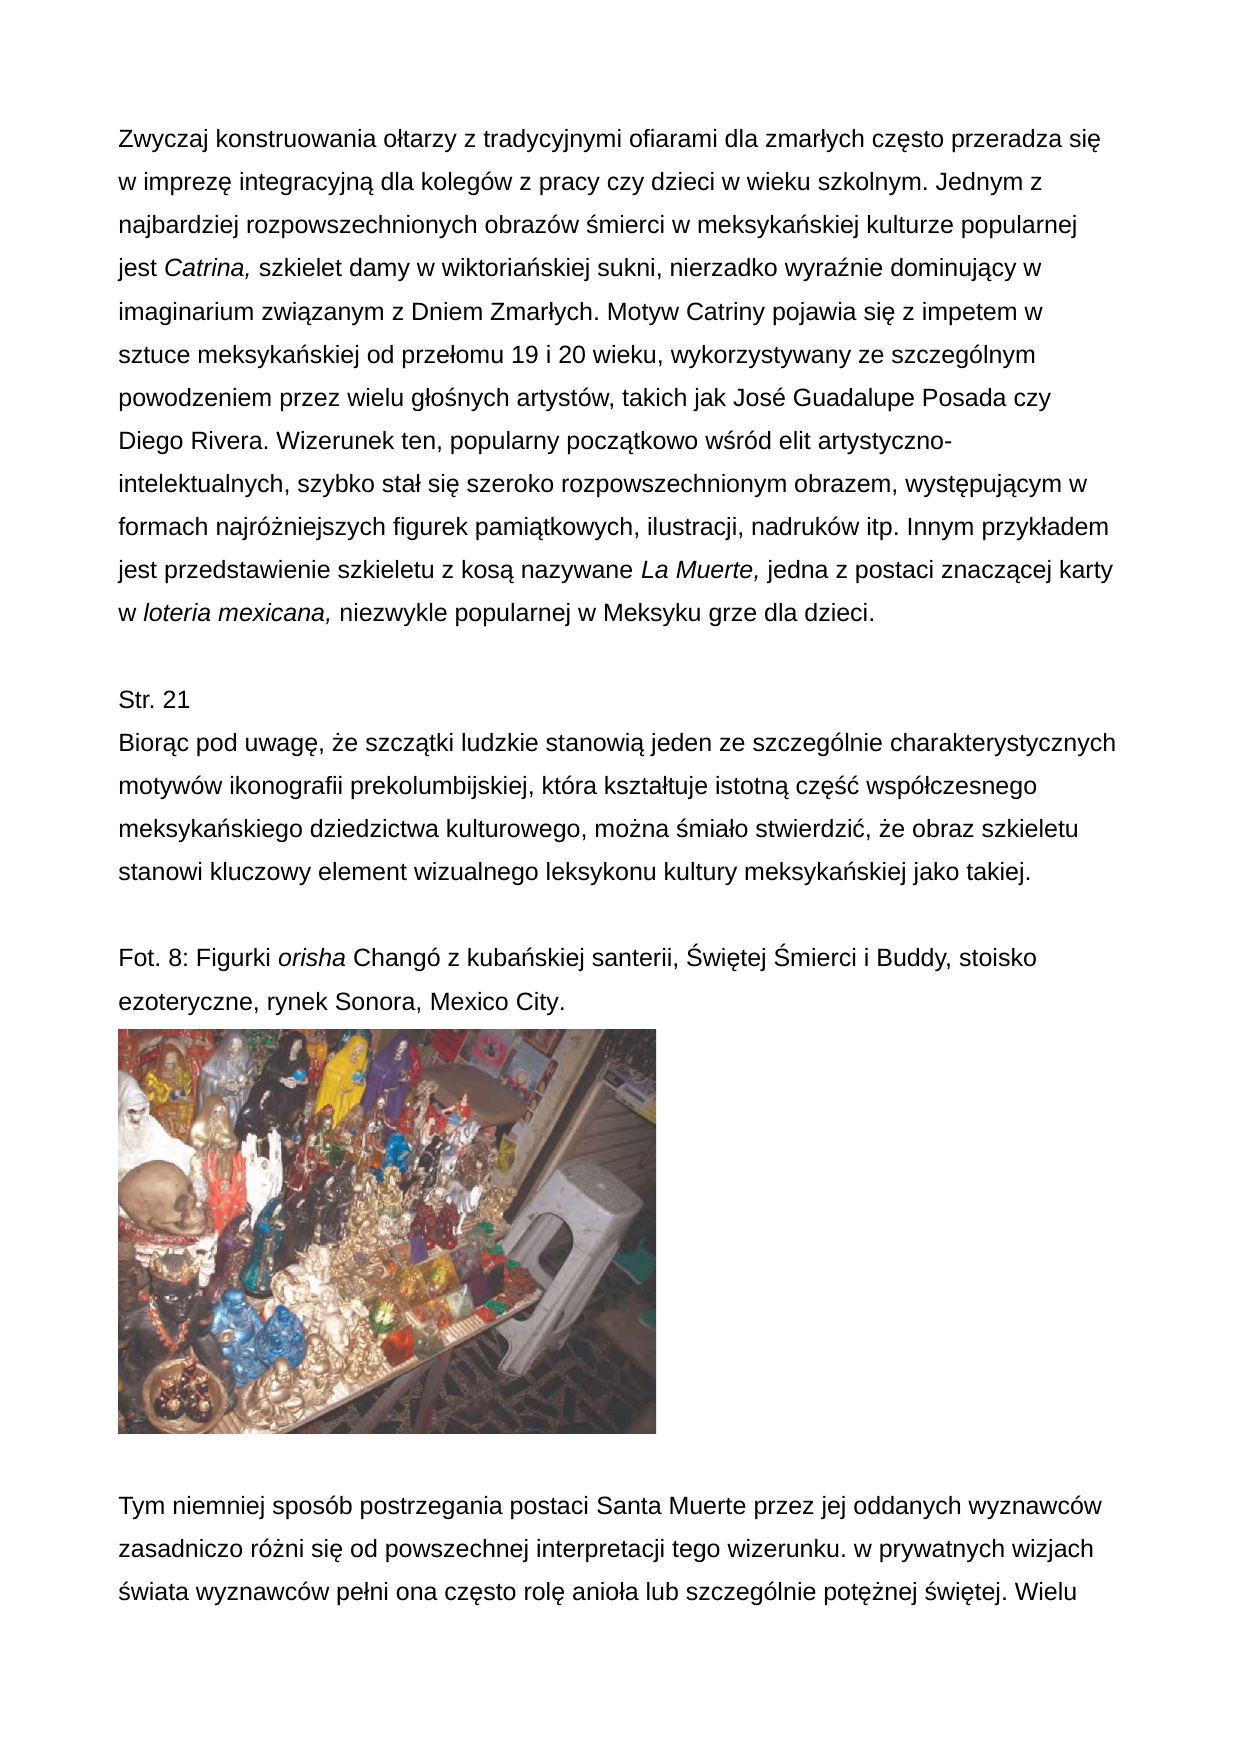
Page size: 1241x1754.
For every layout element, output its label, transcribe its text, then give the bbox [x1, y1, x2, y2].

text Zwyczaj konstruowania ołtarzy z tradycyjnymi ofiarami dla zmarłych często przeradza się w imprezę integracyjną dla kolegów z pracy czy dzieci w wieku szkolnym. Jednym z najbardziej rozpowszechnionych obrazów śmierci w meksykańskiej kulturze popularnej jest Catrina, szkielet damy w wiktoriańskiej sukni, nierzadko wyraźnie dominujący w imaginarium związanym z Dniem Zmarłych. Motyw Catriny pojawia się z impetem w sztuce meksykańskiej od przełomu 19 i 20 wieku, wykorzystywany ze szczególnym powodzeniem przez wielu głośnych artystów, takich jak José Guadalupe Posada czy Diego Rivera. Wizerunek ten, popularny początkowo wśród elit artystyczno-intelektualnych, szybko stał się szeroko rozpowszechnionym obrazem, występującym w formach najróżniejszych figurek pamiątkowych, ilustracji, nadruków itp. Innym przykładem jest przedstawienie szkieletu z kosą nazywane La Muerte, jedna z postaci znaczącej karty w loteria mexicana, niezwykle popularnej w Meksyku grze dla dzieci. [118, 124, 1122, 627]
text Tym niemniej sposób postrzegania postaci Santa Muerte przez jej oddanych wyznawców zasadniczo różni się od powszechnej interpretacji tego wizerunku. w prywatnych wizjach świata wyznawców pełni ona często rolę anioła lub szczególnie potężnej świętej. Wielu [118, 1491, 1122, 1606]
text Str. 21 [118, 685, 1122, 713]
text Fot. 8: Figurki orisha Changó z kubańskiej santerii, Świętej Śmierci i Buddy, stoisko ezoteryczne, rynek Sonora, Mexico City. [118, 943, 1122, 1015]
text Biorąc pod uwagę, że szczątki ludzkie stanowią jeden ze szczególnie charakterystycznych motywów ikonografii prekolumbijskiej, która kształtuje istotną część współczesnego meksykańskiego dziedzictwa kulturowego, można śmiało stwierdzić, że obraz szkieletu stanowi kluczowy element wizualnego leksykonu kultury meksykańskiej jako takiej. [118, 728, 1122, 886]
picture [118, 1029, 657, 1434]
